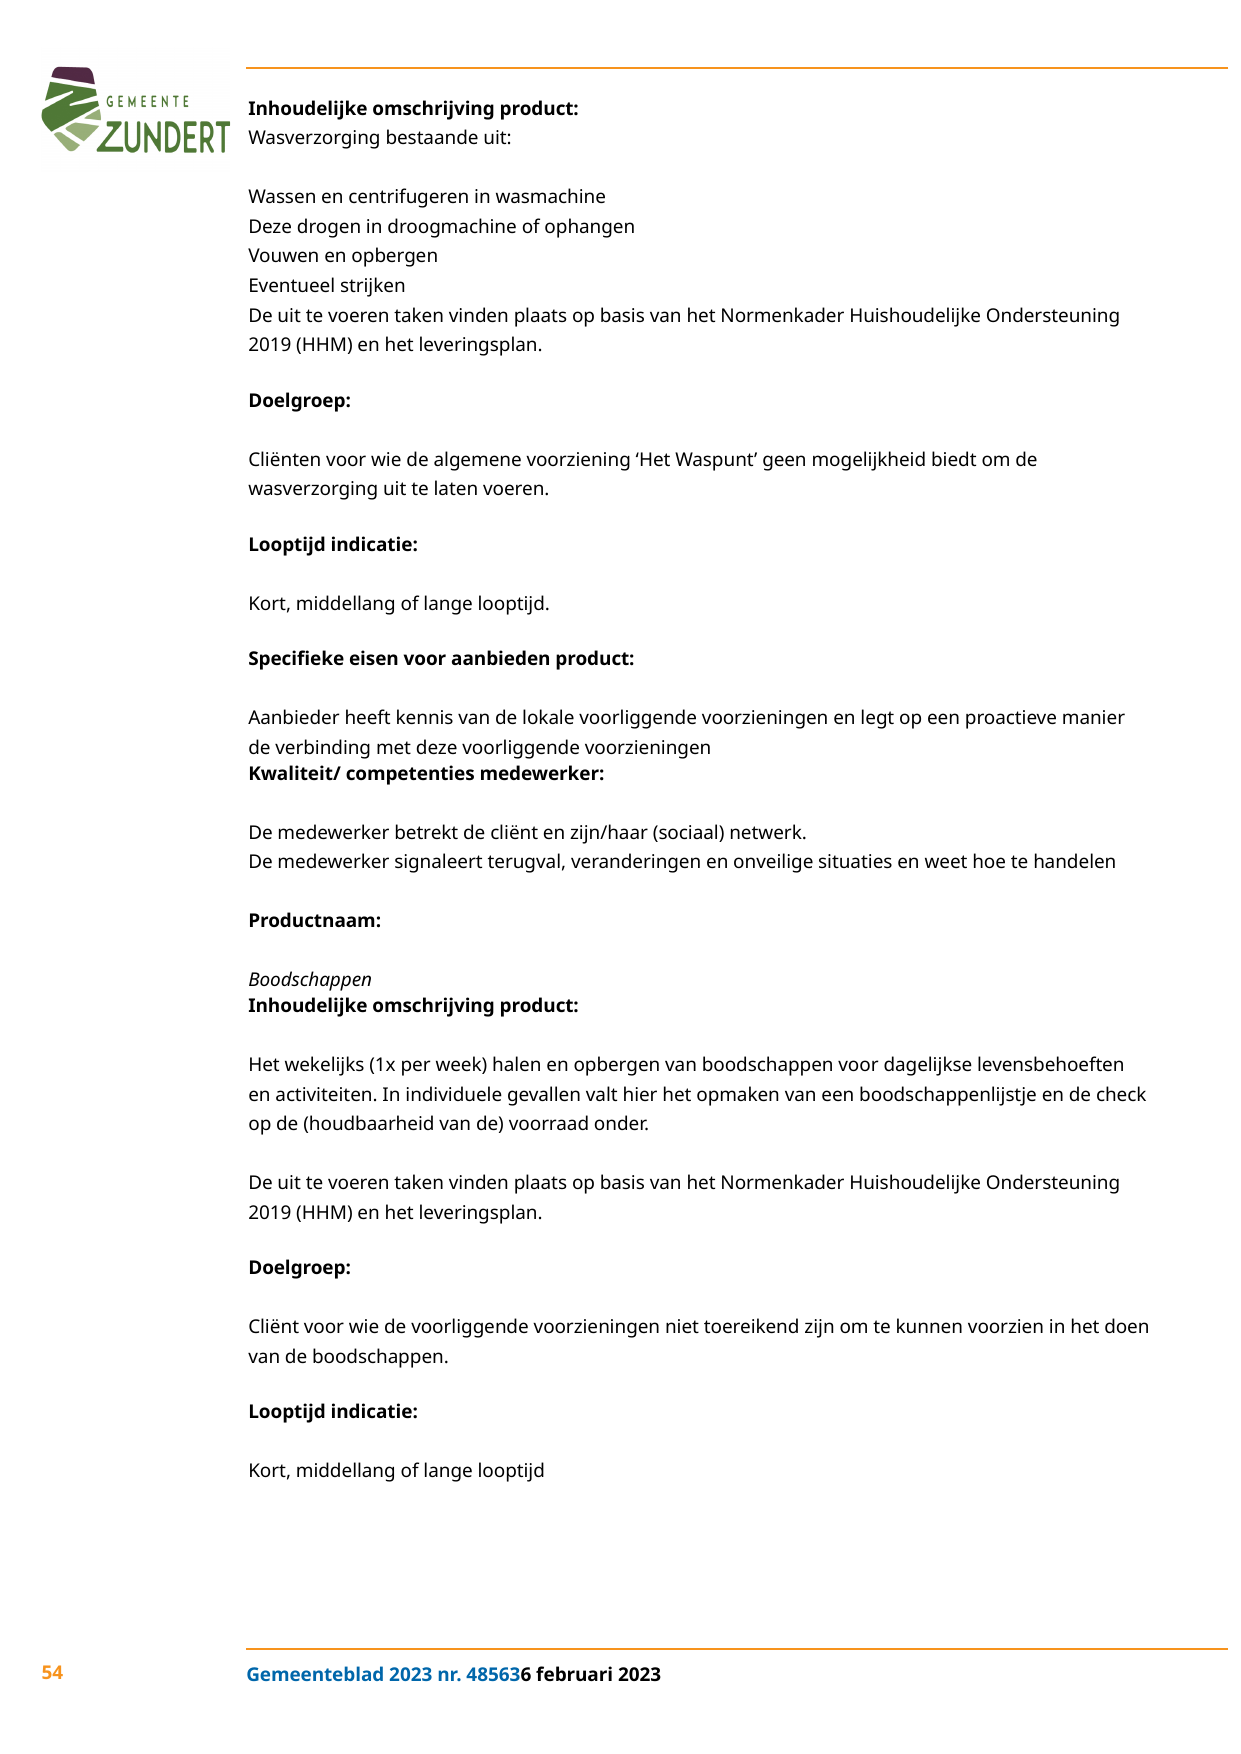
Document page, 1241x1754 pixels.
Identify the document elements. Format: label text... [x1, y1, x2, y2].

table_cell Doelgroep: Cliënt voor wie de voorliggende voorzieningen niet toereikend zijn om te kunnen voorzien in het doen van de boodschappen. [248, 1255, 1152, 1398]
table_cell Specifieke eisen voor aanbieden product: Aanbieder heeft kennis van de lokale voorliggende voorzieningen en legt op een proactieve manier de verbinding met deze voorliggende voorzieningen [248, 645, 1152, 760]
table_header Productnaam: Boodschappen [248, 907, 1152, 992]
table_cell Doelgroep: Cliënten voor wie de algemene voorziening ‘Het Waspunt’ geen mogelijkheid biedt om de wasverzorging uit te laten voeren. [248, 387, 1152, 531]
table_cell Inhoudelijke omschrijving product: Wasverzorging bestaande uit: Wassen en centrifugeren in wasmachine Deze drogen in droogmachine of ophangen Vouwen en opbergen Eventueel strijken De uit te voeren taken vinden plaats op basis van het Normenkader Huishoudelijke Ondersteuning 2019 (HHM) en het leveringsplan. [248, 95, 1152, 387]
picture [41, 47, 231, 172]
table_cell Inhoudelijke omschrijving product: Het wekelijks (1x per week) halen en opbergen van boodschappen voor dagelijkse levensbehoeften en activiteiten. In individuele gevallen valt hier het opmaken van een boodschappenlijstje en de check op de (houdbaarheid van de) voorraad onder. De uit te voeren taken vinden plaats op basis van het Normenkader Huishoudelijke Ondersteuning 2019 (HHM) en het leveringsplan. [248, 992, 1152, 1254]
table_cell Looptijd indicatie: Kort, middellang of lange looptijd. [248, 531, 1152, 645]
table_cell Looptijd indicatie: Kort, middellang of lange looptijd [248, 1399, 1152, 1513]
table_cell Kwaliteit/ competenties medewerker: De medewerker betrekt de cliënt en zijn/haar (sociaal) netwerk. De medewerker signaleert terugval, veranderingen en onveilige situaties en weet hoe te handelen [248, 760, 1152, 874]
